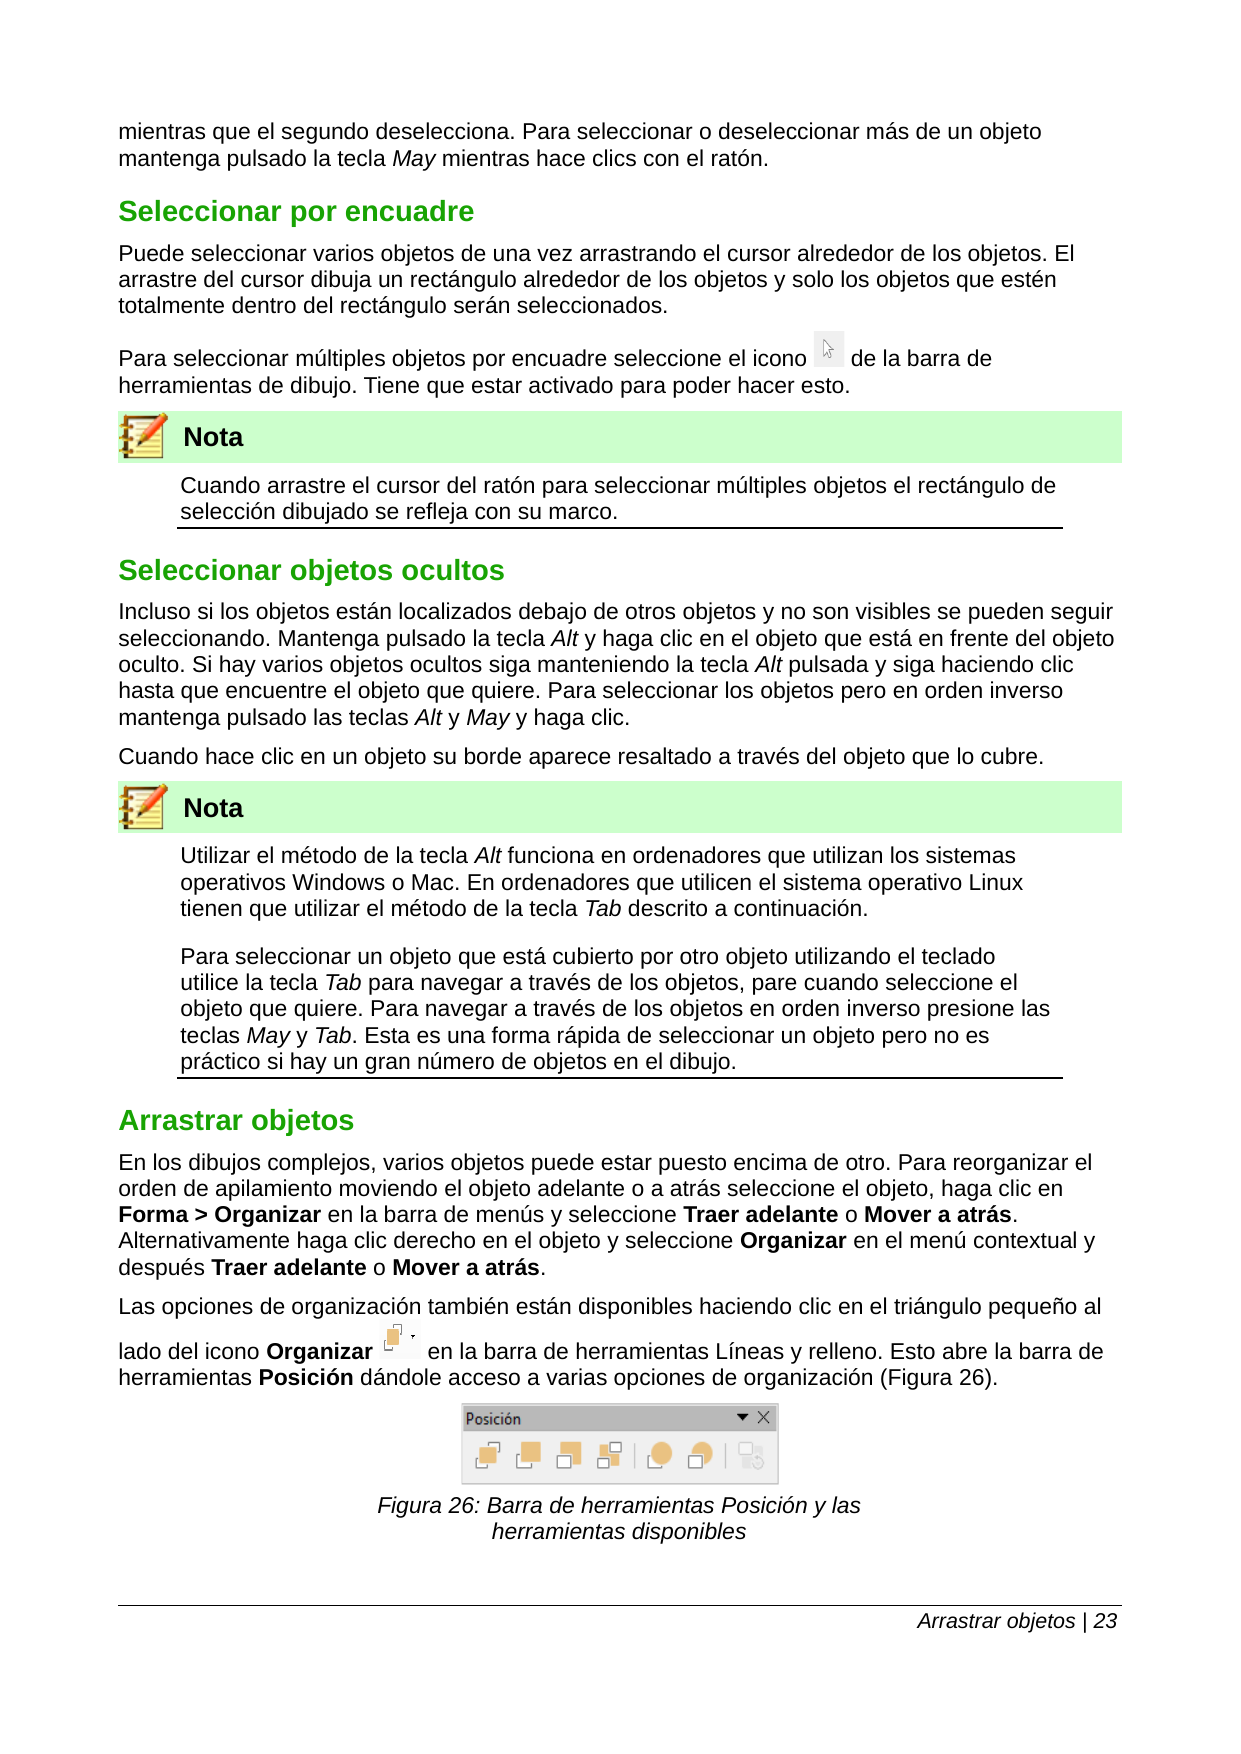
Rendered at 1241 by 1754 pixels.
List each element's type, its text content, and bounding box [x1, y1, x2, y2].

subtitle Nota [118, 411, 1122, 463]
picture [119, 411, 170, 462]
text Las opciones de organización también están disponibles haciendo clic en el triángulo pequeño al lado del icono Organizar en la barra de herramientas Líneas y relleno. Esto abre la barra de herramientas Posición dándole acceso a varias opciones de organización (Figura 26). [118, 1293, 1122, 1390]
text Para seleccionar múltiples objetos por encuadre seleccione el icono de la barra de herramientas de dibujo. Tiene que estar activado para poder hacer esto. [118, 331, 1122, 398]
subtitle Nota [118, 781, 1122, 833]
subtitle Seleccionar objetos ocultos [118, 553, 1122, 587]
text Puede seleccionar varios objetos de una vez arrastrando el cursor alrededor de los objetos. El arrastre del cursor dibuja un rectángulo alrededor de los objetos y solo los objetos que estén totalmente dentro del rectángulo serán seleccionados. [118, 240, 1122, 319]
picture [119, 782, 170, 833]
text Figura 26: Barra de herramientas Posición y las herramientas disponibles [371, 1492, 869, 1544]
picture [379, 1319, 421, 1359]
text En los dibujos complejos, varios objetos puede estar puesto encima de otro. Para reorganizar el orden de apilamiento moviendo el objeto adelante o a atrás seleccione el objeto, haga clic en Forma > Organizar en la barra de menús y seleccione Traer adelante o Mover a atrás. Alternativamente haga clic derecho en el objeto y seleccione Organizar en el menú contextual y después Traer adelante o Mover a atrás. [118, 1148, 1122, 1280]
text Utilizar el método de la tecla Alt funciona en ordenadores que utilizan los sistemas operativos Windows o Mac. En ordenadores que utilicen el sistema operativo Linux tienen que utilizar el método de la tecla Tab descrito a continuación. [177, 839, 1063, 922]
text Cuando arrastre el cursor del ratón para seleccionar múltiples objetos el rectángulo de selección dibujado se refleja con su marco. [177, 468, 1063, 527]
text mientras que el segundo deselecciona. Para seleccionar o deseleccionar más de un objeto mantenga pulsado la tecla May mientras hace clics con el ratón. [118, 118, 1122, 171]
text Cuando hace clic en un objeto su borde aparece resaltado a través del objeto que lo cubre. [118, 743, 1122, 769]
text Para seleccionar un objeto que está cubierto por otro objeto utilizando el teclado utilice la tecla Tab para navegar a través de los objetos, pare cuando seleccione el objeto que quiere. Para navegar a través de los objetos en orden inverso presione las teclas May y Tab. Esta es una forma rápida de seleccionar un objeto pero no es práctico si hay un gran número de objetos en el dibujo. [177, 939, 1063, 1077]
picture [813, 331, 845, 367]
subtitle Arrastrar objetos [118, 1103, 1122, 1137]
text Incluso si los objetos están localizados debajo de otros objetos y no son visibles se pueden seguir seleccionando. Mantenga pulsado la tecla Alt y haga clic en el objeto que está en frente del objeto oculto. Si hay varios objetos ocultos siga manteniendo la tecla Alt pulsada y siga haciendo clic hasta que encuentre el objeto que quiere. Para seleccionar los objetos pero en orden inverso mantenga pulsado las teclas Alt y May y haga clic. [118, 598, 1122, 730]
picture [461, 1402, 779, 1486]
subtitle Seleccionar por encuadre [118, 194, 1122, 228]
